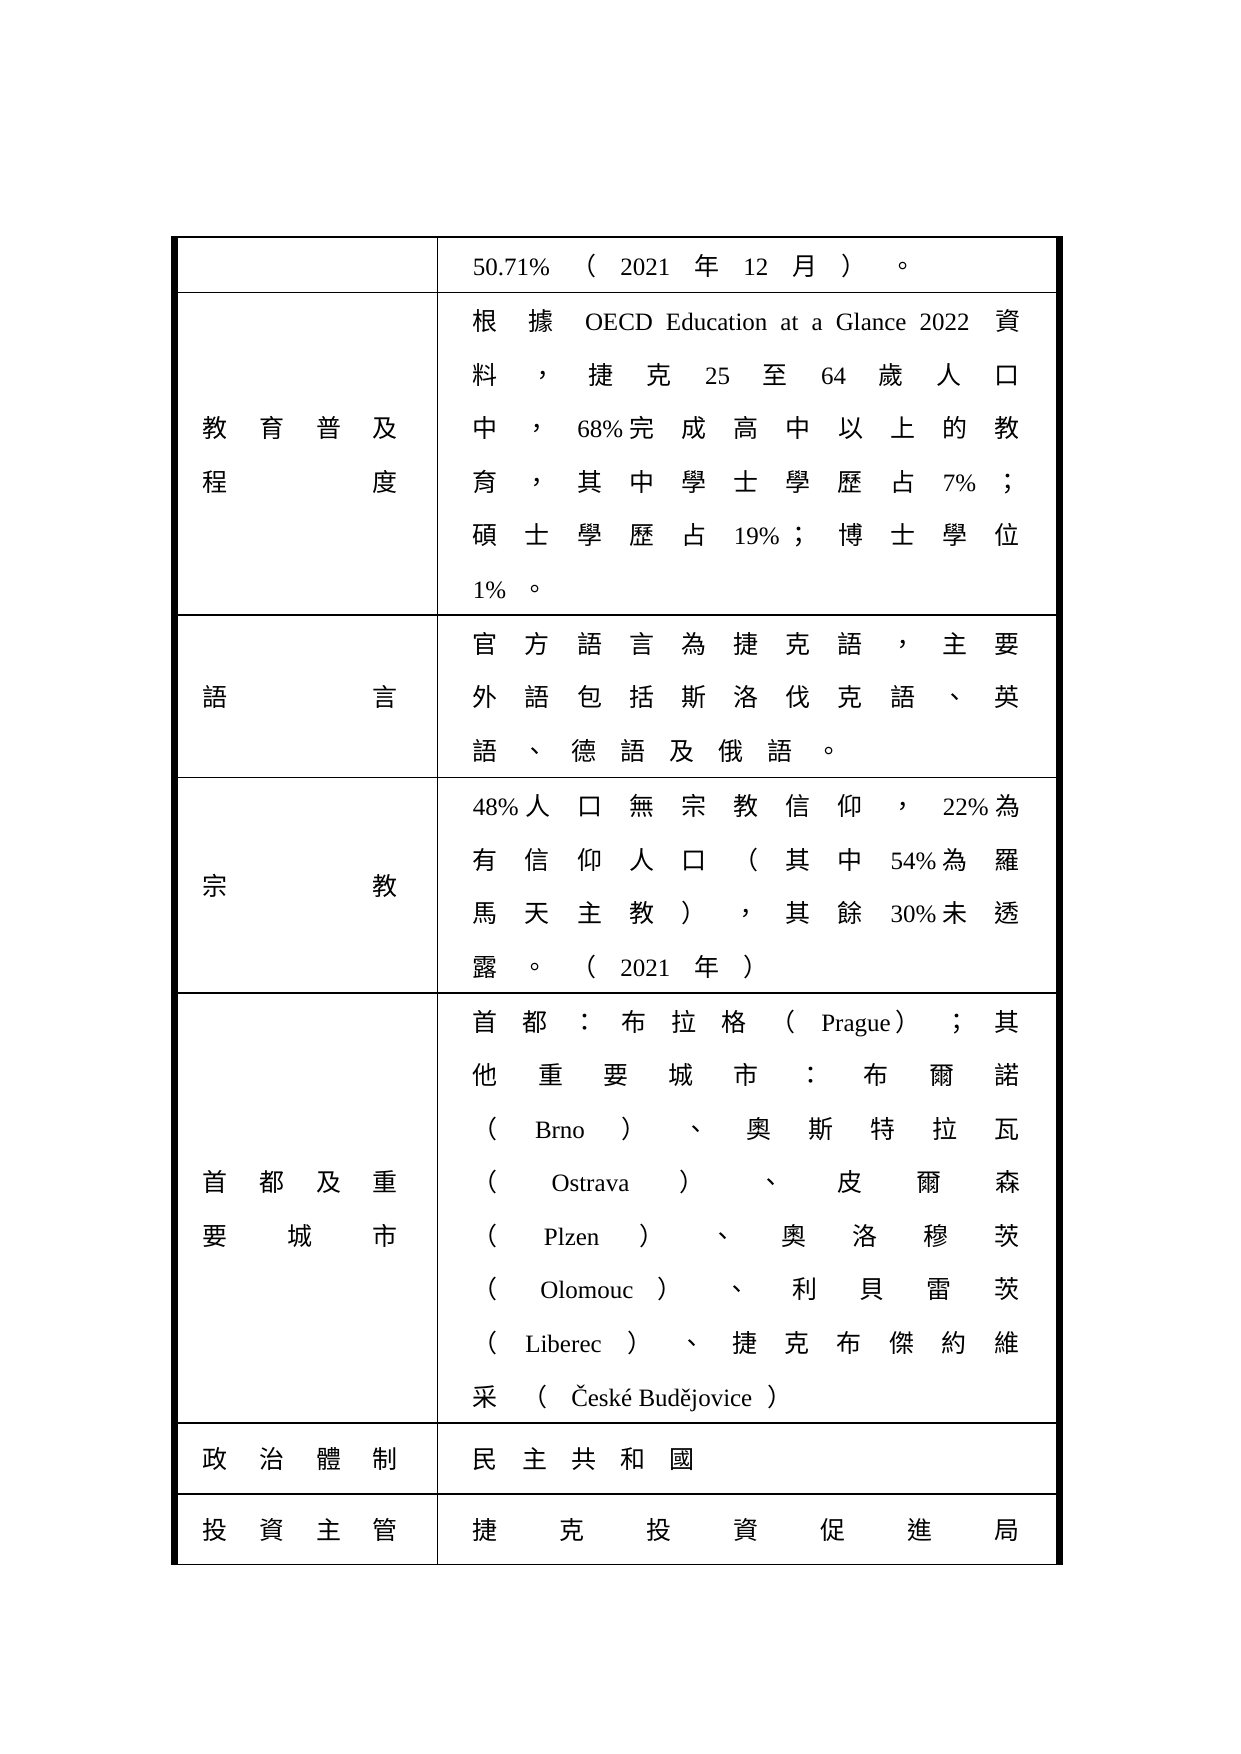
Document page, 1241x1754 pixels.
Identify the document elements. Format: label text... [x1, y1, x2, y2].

table_cell [178, 238, 437, 291]
table_cell 宗教 [178, 778, 437, 992]
table_cell 首都：布拉格（Prague）；其他重要城市：布爾諾（Brno）、奧斯特拉瓦（Ostrava）、皮爾森（Plzen）、奧洛穆茨（Olomouc）、利貝雷茨（Liberec）、捷克布傑約維采（České Budějovice） [438, 994, 1056, 1422]
table_cell 根據OECD Education at a Glance 2022資料，捷克25至64歲人口中，68%完成高中以上的教育，其中學士學歷占7%；碩士學歷占19%；博士學位1%。 [438, 293, 1056, 614]
table_cell 語言 [178, 616, 437, 776]
table_cell 捷克投資促進局 [438, 1495, 1056, 1564]
table_cell 首都及重要城市 [178, 994, 437, 1422]
table_cell 投資主管 [178, 1495, 437, 1564]
table_cell 政治體制 [178, 1424, 437, 1493]
table_cell 50.71%（2021年12月）。 [438, 238, 1056, 291]
table_cell 民主共和國 [438, 1424, 1056, 1493]
table_cell 官方語言為捷克語，主要外語包括斯洛伐克語、英語、德語及俄語。 [438, 616, 1056, 776]
table_cell 教育普及程度 [178, 293, 437, 614]
table_cell 48%人口無宗教信仰，22%為有信仰人口（其中54%為羅馬天主教），其餘30%未透露。（2021年） [438, 778, 1056, 992]
